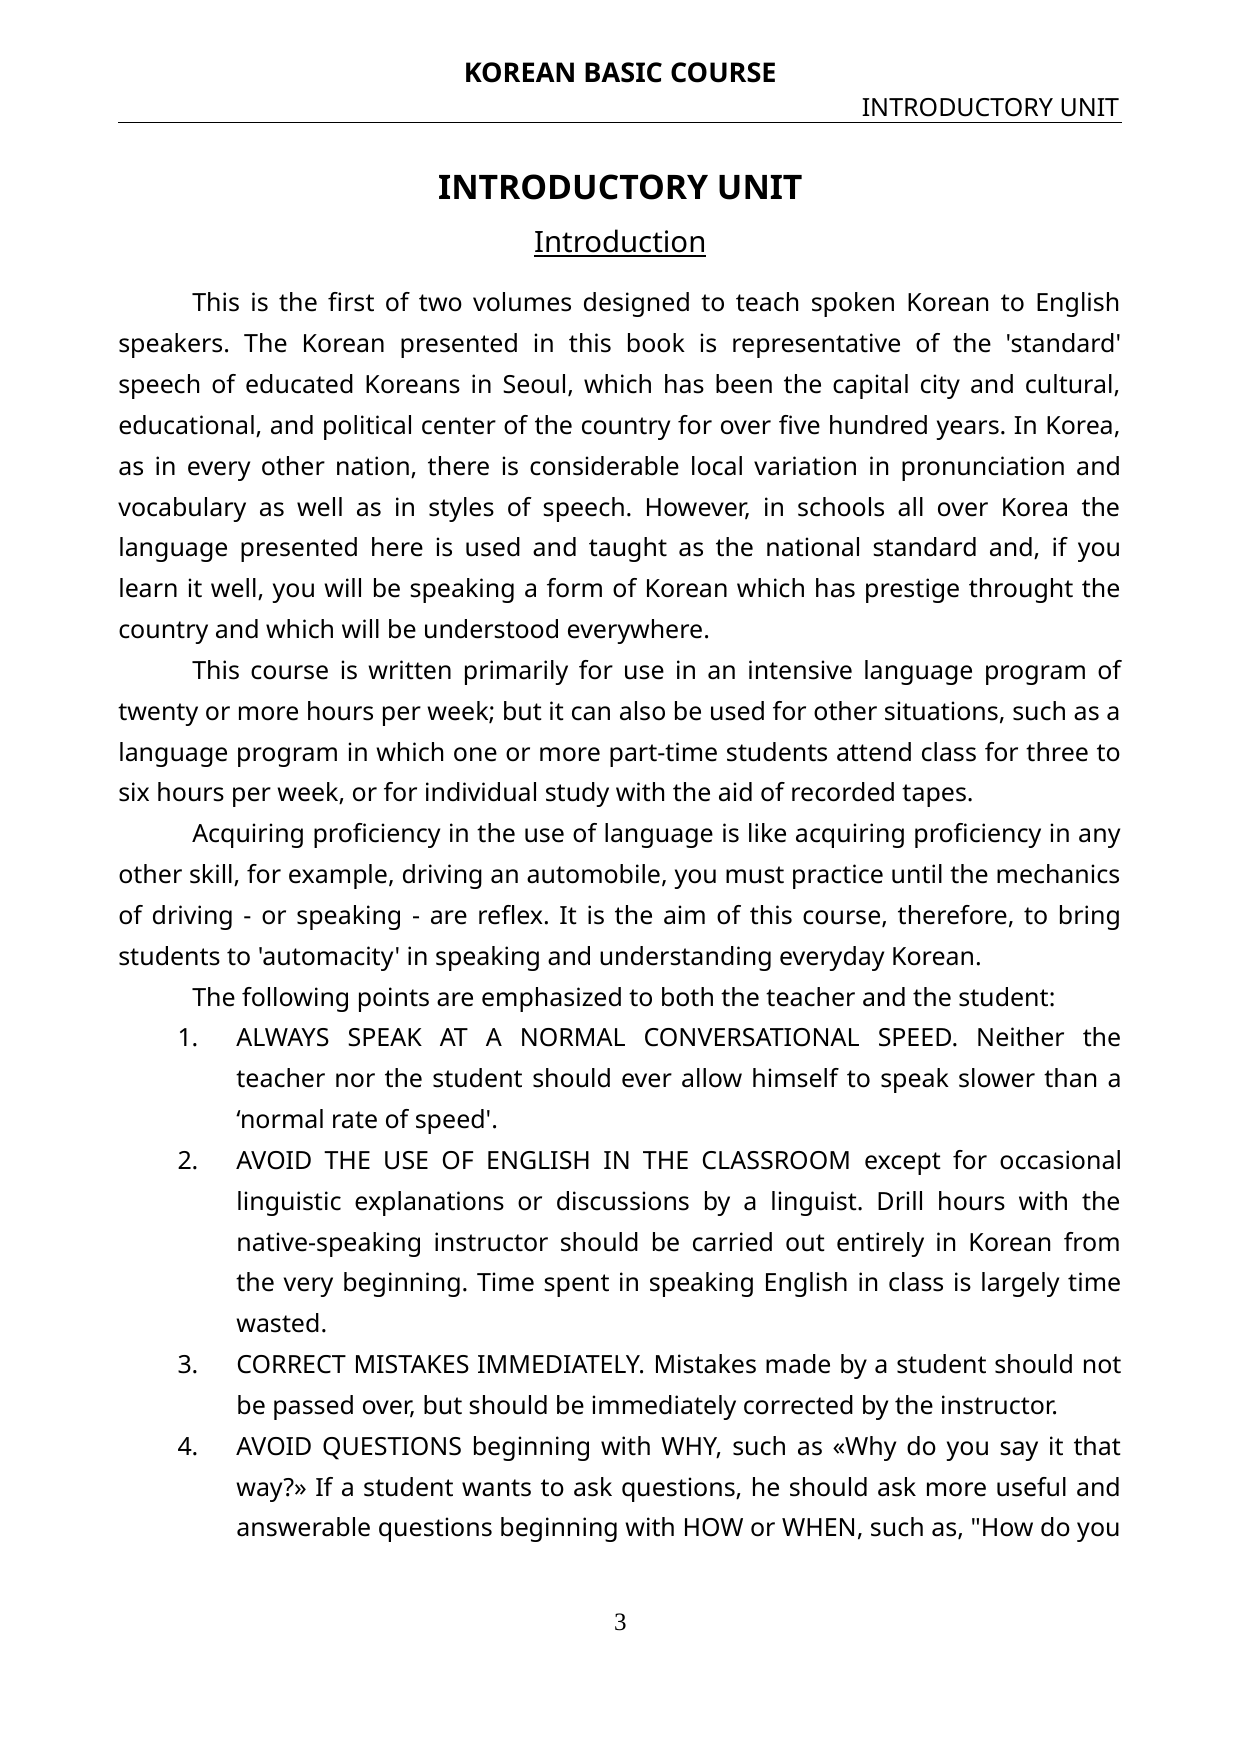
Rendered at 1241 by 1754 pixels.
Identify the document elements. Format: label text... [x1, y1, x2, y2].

subtitle Introduction [118, 221, 1122, 261]
list AVOID THE USE OF ENGLISH IN THE CLASSROOM except for occasional linguistic explanations or discussions by a linguist. Drill hours with the native-speaking instructor should be carried out entirely in Korean from the very beginning. Time spent in speaking English in class is largely time wasted. [177, 1142, 1122, 1340]
text The following points are emphasized to both the teacher and the student: [118, 979, 1122, 1013]
list AVOID QUESTIONS beginning with WHY, such as «Why do you say it that way?» If a student wants to ask questions, he should ask more useful and answerable questions beginning with HOW or WHEN, such as, "How do you [177, 1428, 1122, 1544]
list ALWAYS SPEAK AT A NORMAL CONVERSATIONAL SPEED. Neither the teacher nor the student should ever allow himself to speak slower than a ‘normal rate of speed'. [177, 1020, 1122, 1136]
subtitle INTRODUCTORY UNIT [118, 163, 1122, 209]
list CORRECT MISTAKES IMMEDIATELY. Mistakes made by a student should not be passed over, but should be immediately corrected by the instructor. [177, 1347, 1122, 1422]
text This course is written primarily for use in an intensive language program of twenty or more hours per week; but it can also be used for other situations, such as a language program in which one or more part-time students attend class for three to six hours per week, or for individual study with the aid of recorded tapes. [118, 652, 1122, 809]
text This is the first of two volumes designed to teach spoken Korean to English speakers. The Korean presented in this book is representative of the 'standard' speech of educated Koreans in Seoul, which has been the capital city and cultural, educational, and political center of the country for over five hundred years. In Korea, as in every other nation, there is considerable local variation in pronunciation and vocabulary as well as in styles of speech. However, in schools all over Korea the language presented here is used and taught as the national standard and, if you learn it well, you will be speaking a form of Korean which has prestige throught the country and which will be understood everywhere. [118, 285, 1122, 646]
text Acquiring proficiency in the use of language is like acquiring proficiency in any other skill, for example, driving an automobile, you must practice until the mechanics of driving - or speaking - are reflex. It is the aim of this course, therefore, to bring students to 'automacity' in speaking and understanding everyday Korean. [118, 816, 1122, 972]
